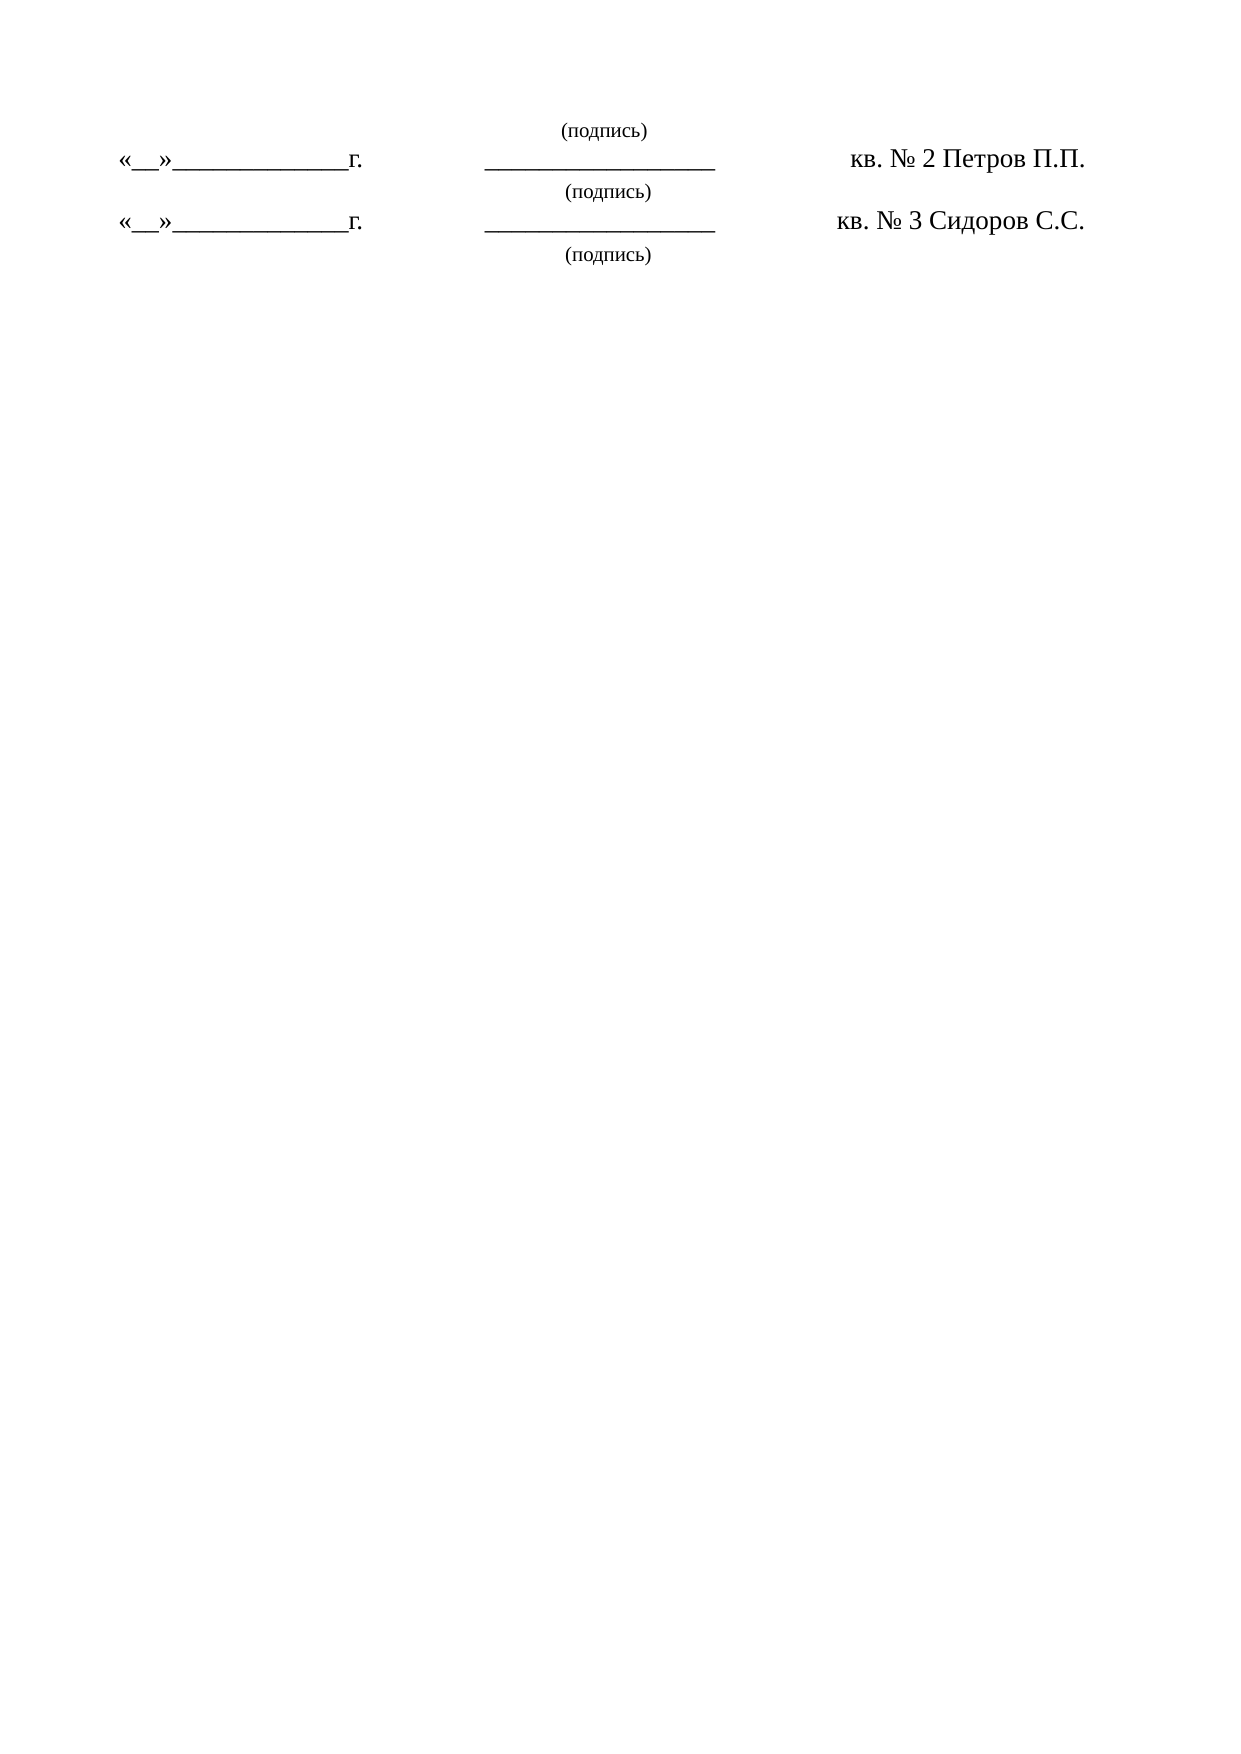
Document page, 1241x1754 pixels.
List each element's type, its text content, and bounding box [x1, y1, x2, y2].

text (подпись) [118, 236, 1122, 267]
text «__»_____________г. _________________ кв. № 2 Петров П.П. [118, 142, 1122, 173]
text «__»_____________г. _________________ кв. № 3 Сидоров С.С. [118, 204, 1122, 236]
text (подпись) [118, 118, 1122, 142]
text (подпись) [118, 173, 1122, 204]
